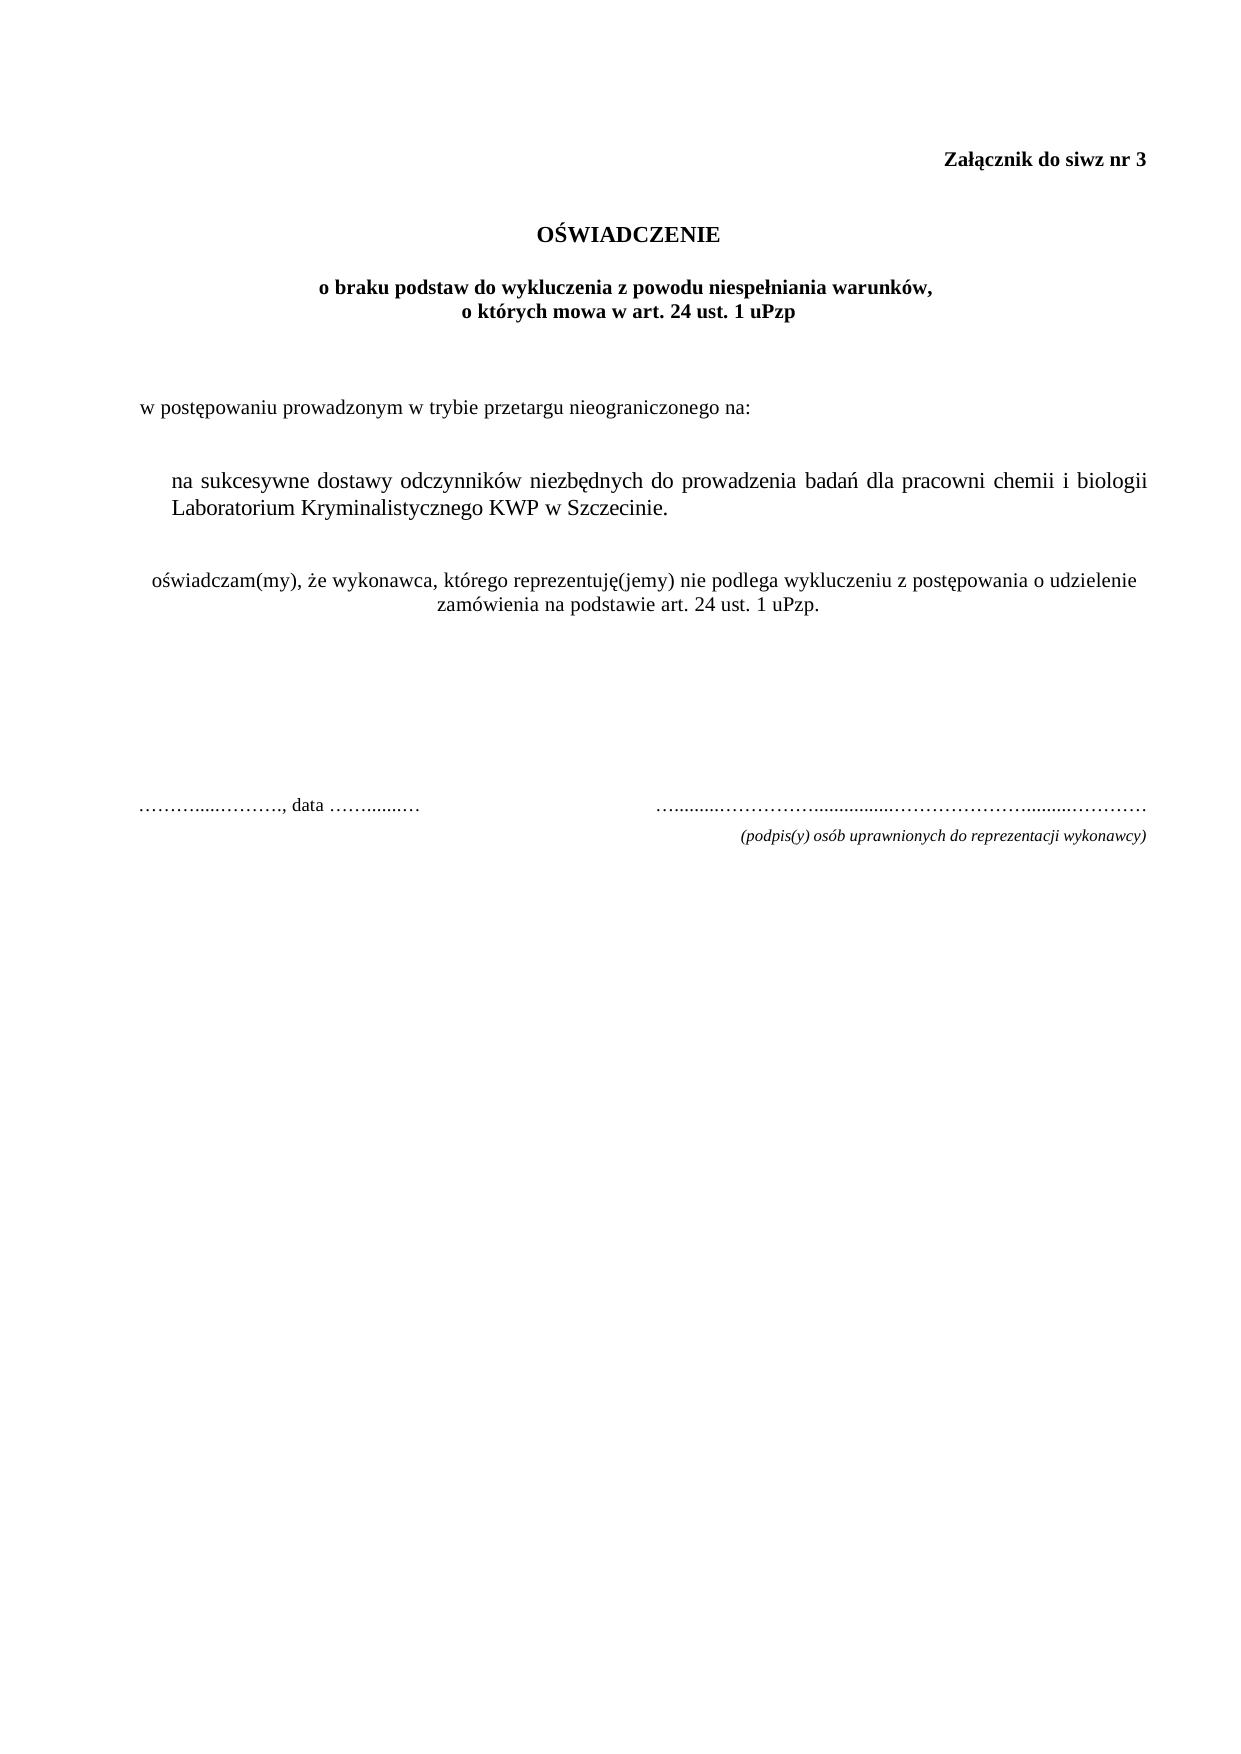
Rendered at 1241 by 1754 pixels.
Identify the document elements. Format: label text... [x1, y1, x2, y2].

text Załącznik do siwz nr 3 [79, 147, 1147, 171]
text (podpis(y) osób uprawnionych do reprezentacji wykonawcy) [448, 826, 1148, 844]
list na sukcesywne dostawy odczynników niezbędnych do prowadzenia badań dla pracowni chemii i biologii Laboratorium Kryminalistycznego KWP w Szczecinie. [134, 467, 1148, 520]
text w postępowaniu prowadzonym w trybie przetargu nieograniczonego na: [79, 395, 1178, 419]
text ……….....………., data …….......… ….........……………................………………….........………… [79, 793, 1148, 815]
text OŚWIADCZENIE [79, 221, 1178, 248]
text o których mowa w art. 24 ust. 1 uPzp [79, 298, 1178, 323]
text oświadczam(my), że wykonawca, którego reprezentuję(jemy) nie podlega wykluczeniu z postępowania o udzielenie zamówienia na podstawie art. 24 ust. 1 uPzp. [79, 568, 1178, 616]
text o braku podstaw do wykluczenia z powodu niespełniania warunków, [79, 274, 1178, 298]
